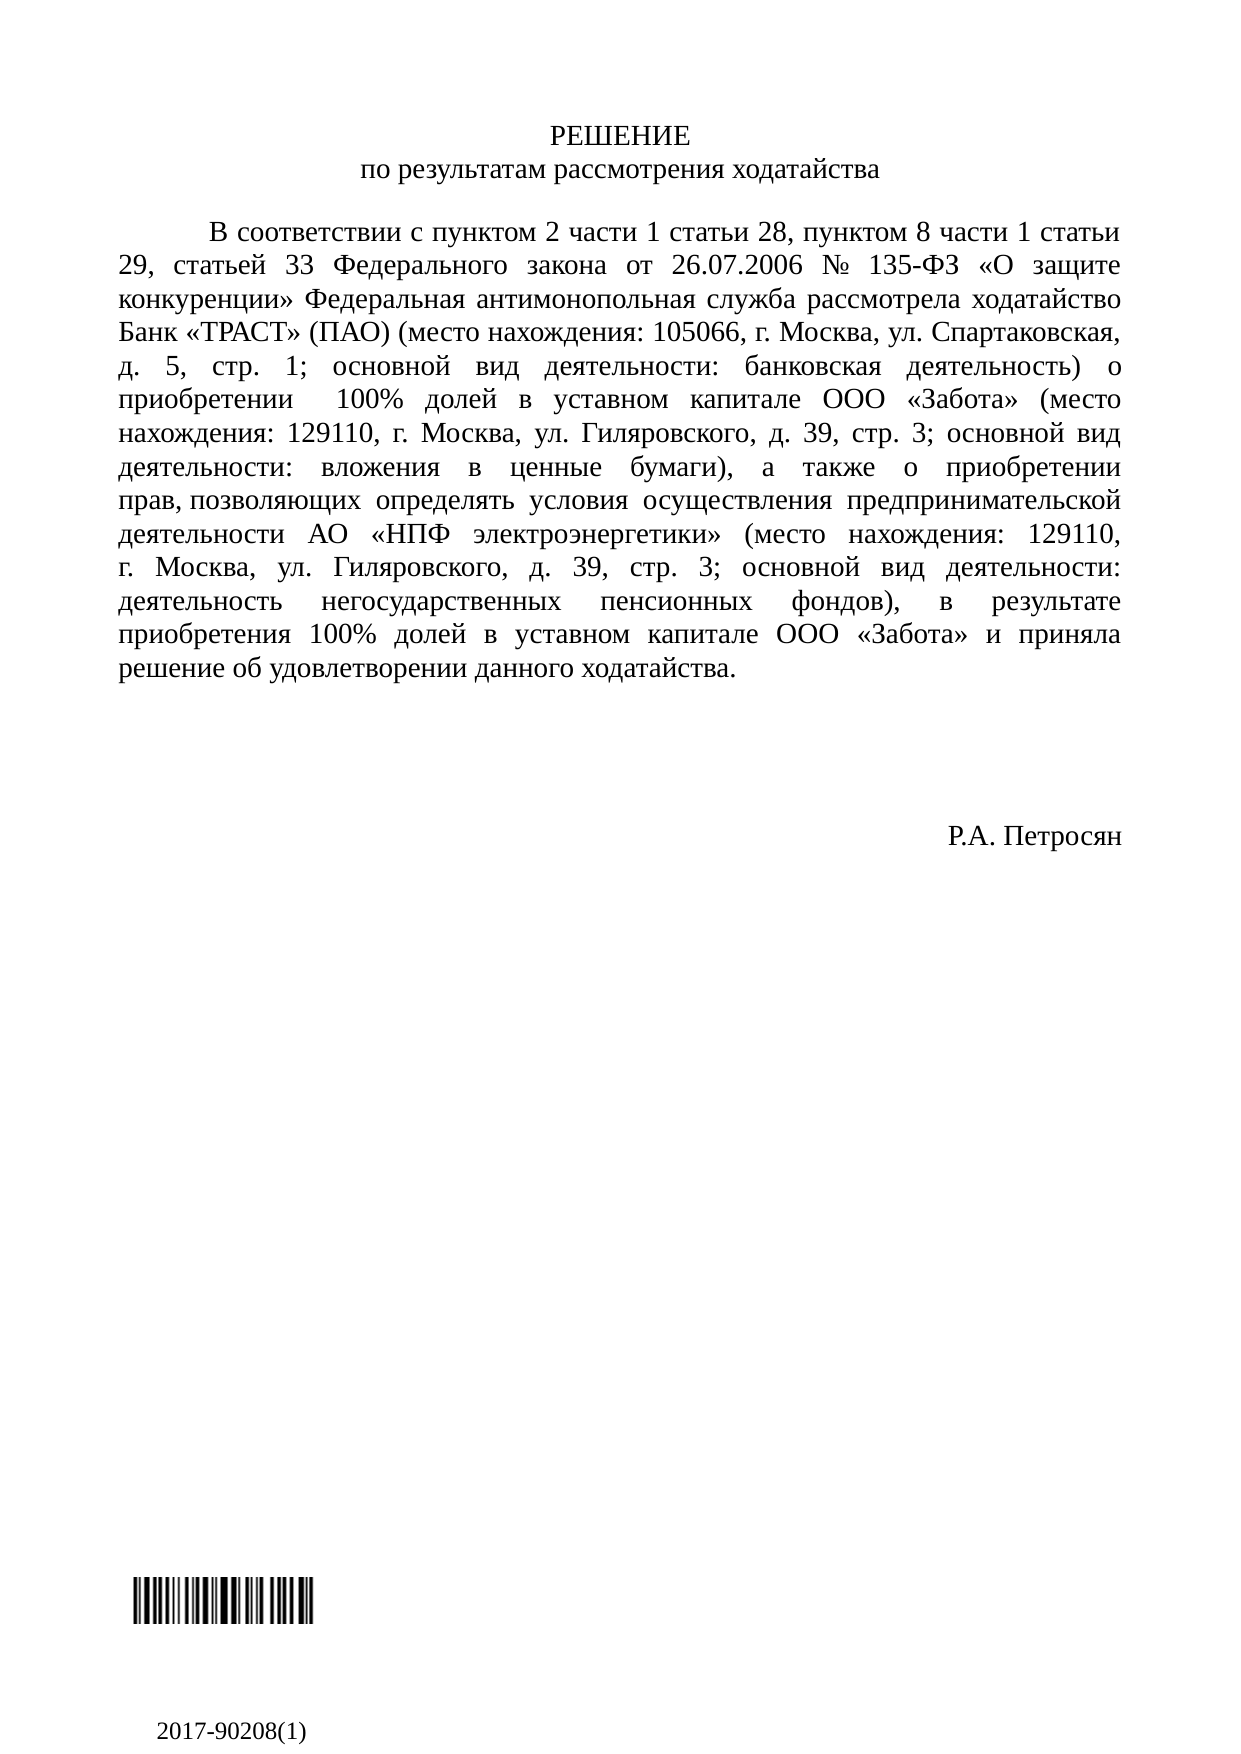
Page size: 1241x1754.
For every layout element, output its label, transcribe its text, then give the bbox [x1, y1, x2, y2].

text РЕШЕНИЕ [118, 118, 1122, 152]
text Р.А. Петросян [118, 818, 1122, 851]
text В соответствии с пунктом 2 части 1 статьи 28, пунктом 8 части 1 статьи 29, статьей 33 Федерального закона от 26.07.2006 № 135-ФЗ «О защите конкуренции» Федеральная антимонопольная служба рассмотрела ходатайство Банк «ТРАСТ» (ПАО) (место нахождения: 105066, г. Москва, ул. Спартаковская, д. 5, стр. 1; основной вид деятельности: банковская деятельность) о приобретении 100% долей в уставном капитале ООО «Забота» (место нахождения: 129110, г. Москва, ул. Гиляровского, д. 39, стр. 3; основной вид деятельности: вложения в ценные бумаги), а также о приобретении прав, позволяющих определять условия осуществления предпринимательской деятельности АО «НПФ электроэнергетики» (место нахождения: 129110, г. Москва, ул. Гиляровского, д. 39, стр. 3; основной вид деятельности: деятельность негосударственных пенсионных фондов), в результате приобретения 100% долей в уставном капитале ООО «Забота» и приняла решение об удовлетворении данного ходатайства. [118, 214, 1122, 683]
picture [118, 1577, 331, 1624]
text по результатам рассмотрения ходатайства [118, 152, 1122, 185]
